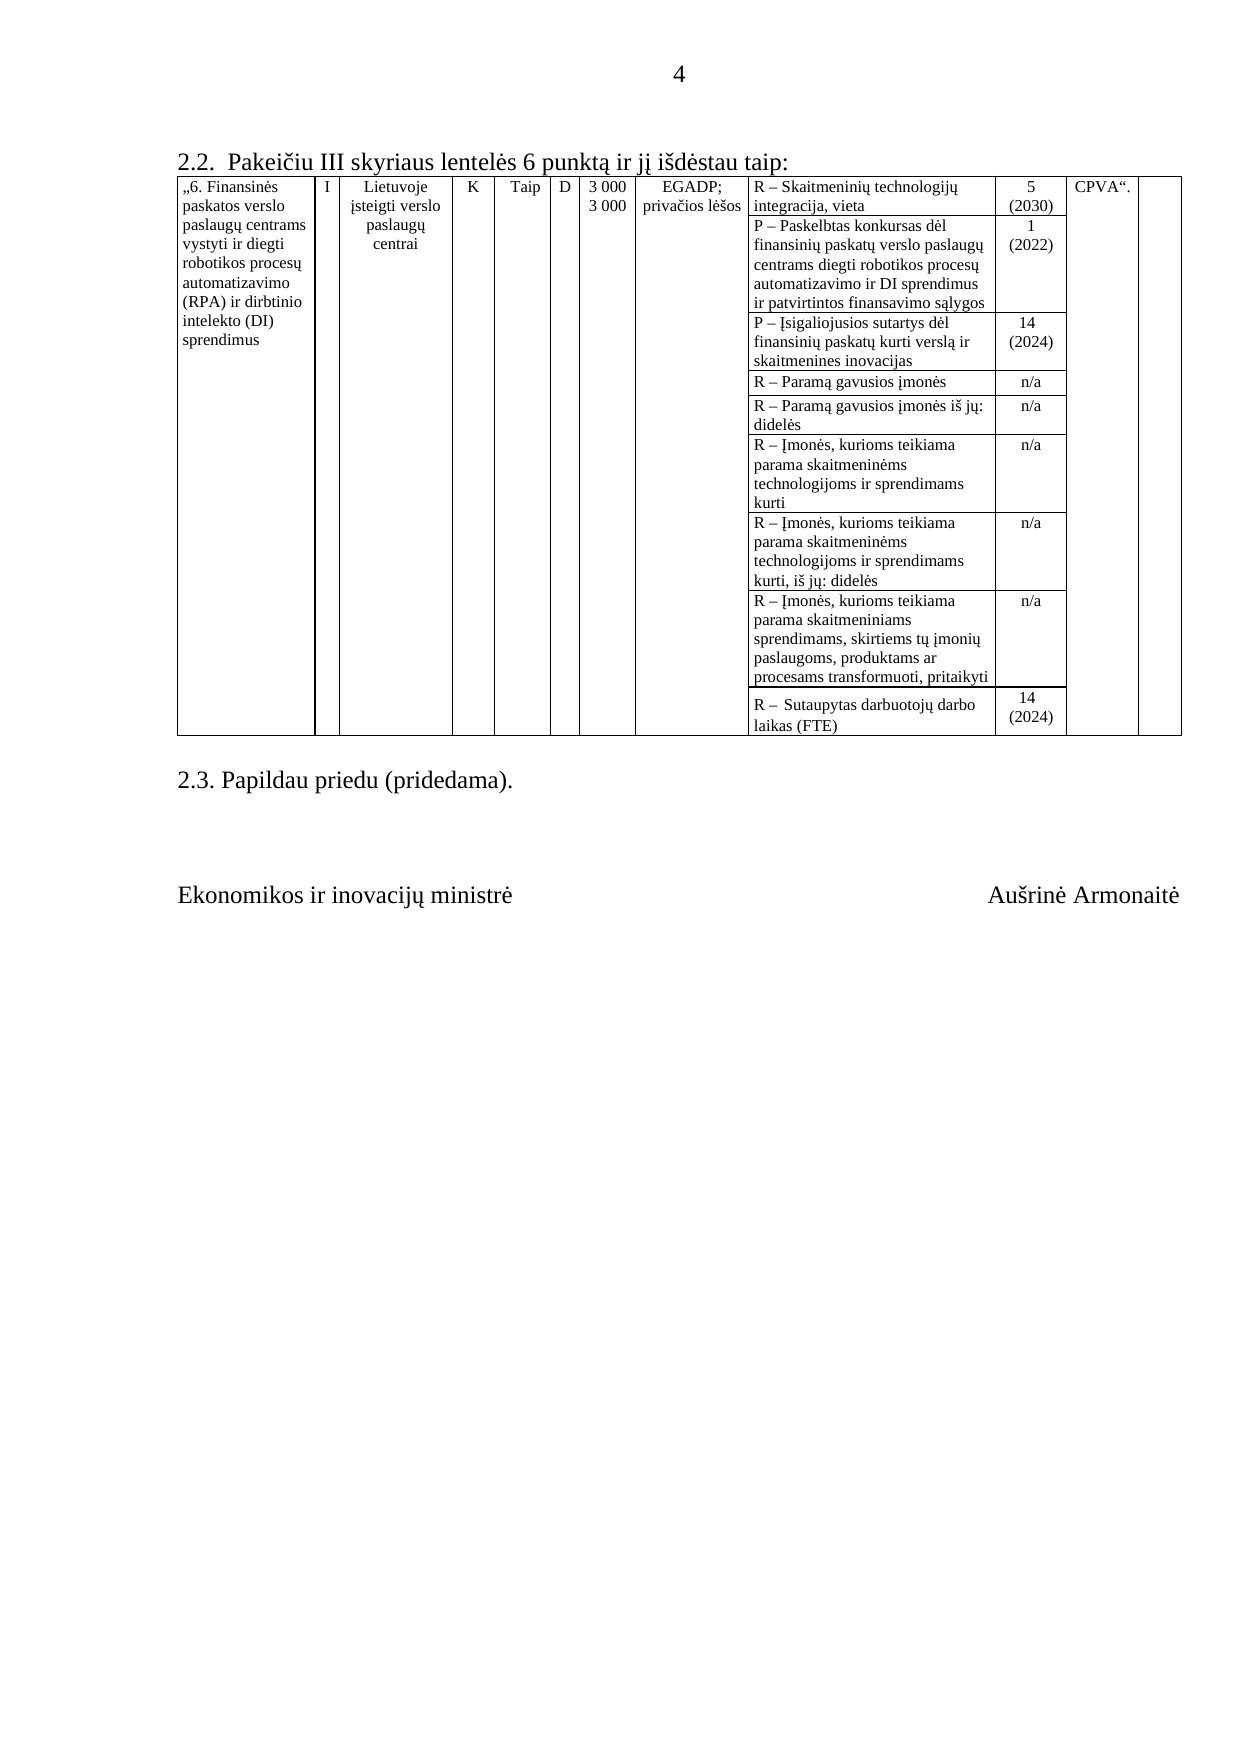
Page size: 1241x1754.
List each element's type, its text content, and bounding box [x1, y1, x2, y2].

table_cell R – Įmonės, kurioms teikiama parama skaitmeninėms technologijoms ir sprendimams kurti [749, 435, 995, 512]
table_cell n/a [996, 591, 1066, 686]
table_header 5 (2030) [996, 177, 1066, 215]
table_cell R – Įmonės, kurioms teikiama parama skaitmeninėms technologijoms ir sprendimams kurti, iš jų: didelės [749, 513, 995, 589]
table_header I [316, 177, 339, 735]
table_cell n/a [996, 435, 1066, 512]
table_header D [551, 177, 579, 735]
text Ekonomikos ir inovacijų ministrė Aušrinė Armonaitė [177, 880, 1181, 909]
table_cell n/a [996, 396, 1066, 434]
table_header Taip [495, 177, 550, 735]
table_cell n/a [996, 371, 1066, 395]
table_cell R – Paramą gavusios įmonės [749, 371, 995, 395]
table_header [1139, 177, 1181, 735]
table_header R – Skaitmeninių technologijų integracija, vieta [749, 177, 995, 215]
table_cell P – Įsigaliojusios sutartys dėl finansinių paskatų kurti verslą ir skaitmenines inovacijas [749, 313, 995, 370]
table_header EGADP; privačios lėšos [636, 177, 748, 735]
text 2.3. Papildau priedu (pridedama). [177, 765, 1181, 794]
table_header K [453, 177, 494, 735]
table_cell 14 (2024) [996, 313, 1066, 370]
table_cell R – Paramą gavusios įmonės iš jų: didelės [749, 396, 995, 434]
table_cell P – Paskelbtas konkursas dėl finansinių paskatų verslo paslaugų centrams diegti robotikos procesų automatizavimo ir DI sprendimus ir patvirtintos finansavimo sąlygos [749, 216, 995, 312]
table_cell R – Sutaupytas darbuotojų darbo laikas (FTE) [749, 688, 995, 735]
table_header 3 000 3 000 [580, 177, 635, 735]
table_header CPVA“. [1067, 177, 1138, 735]
table_cell 1 (2022) [996, 216, 1066, 312]
table_cell n/a [996, 513, 1066, 589]
text 2.2. Pakeičiu III skyriaus lentelės 6 punktą ir jį išdėstau taip: [177, 147, 1181, 176]
table_header „6. Finansinės paskatos verslo paslaugų centrams vystyti ir diegti robotikos procesų automatizavimo (RPA) ir dirbtinio intelekto (DI) sprendimus [178, 177, 314, 735]
table_cell 14 (2024) [996, 688, 1066, 735]
table_header Lietuvoje įsteigti verslo paslaugų centrai [340, 177, 452, 735]
table_cell R – Įmonės, kurioms teikiama parama skaitmeniniams sprendimams, skirtiems tų įmonių paslaugoms, produktams ar procesams transformuoti, pritaikyti [749, 591, 995, 686]
